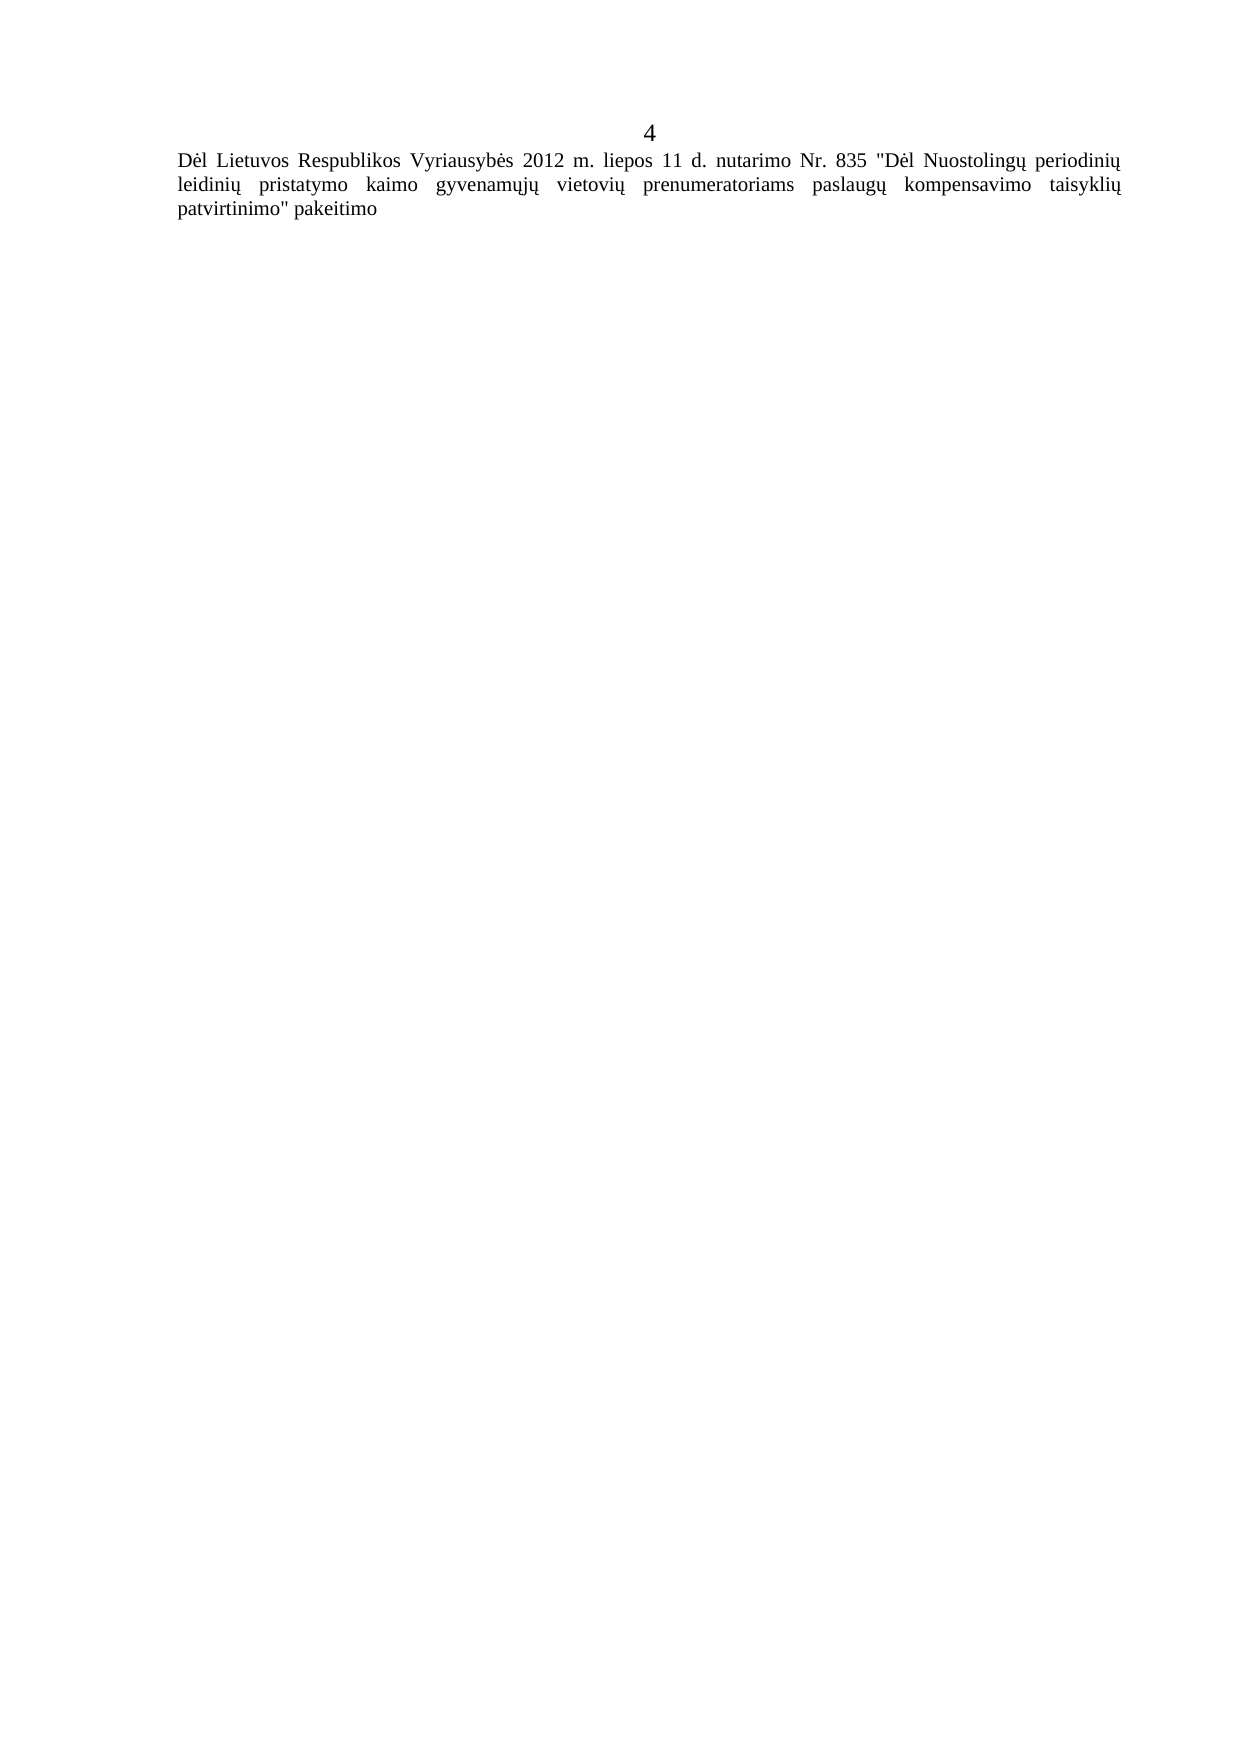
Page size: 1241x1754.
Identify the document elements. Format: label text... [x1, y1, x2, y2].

text Dėl Lietuvos Respublikos Vyriausybės 2012 m. liepos 11 d. nutarimo Nr. 835 "Dėl Nuostolingų periodinių leidinių pristatymo kaimo gyvenamųjų vietovių prenumeratoriams paslaugų kompensavimo taisyklių patvirtinimo" pakeitimo [177, 148, 1122, 220]
